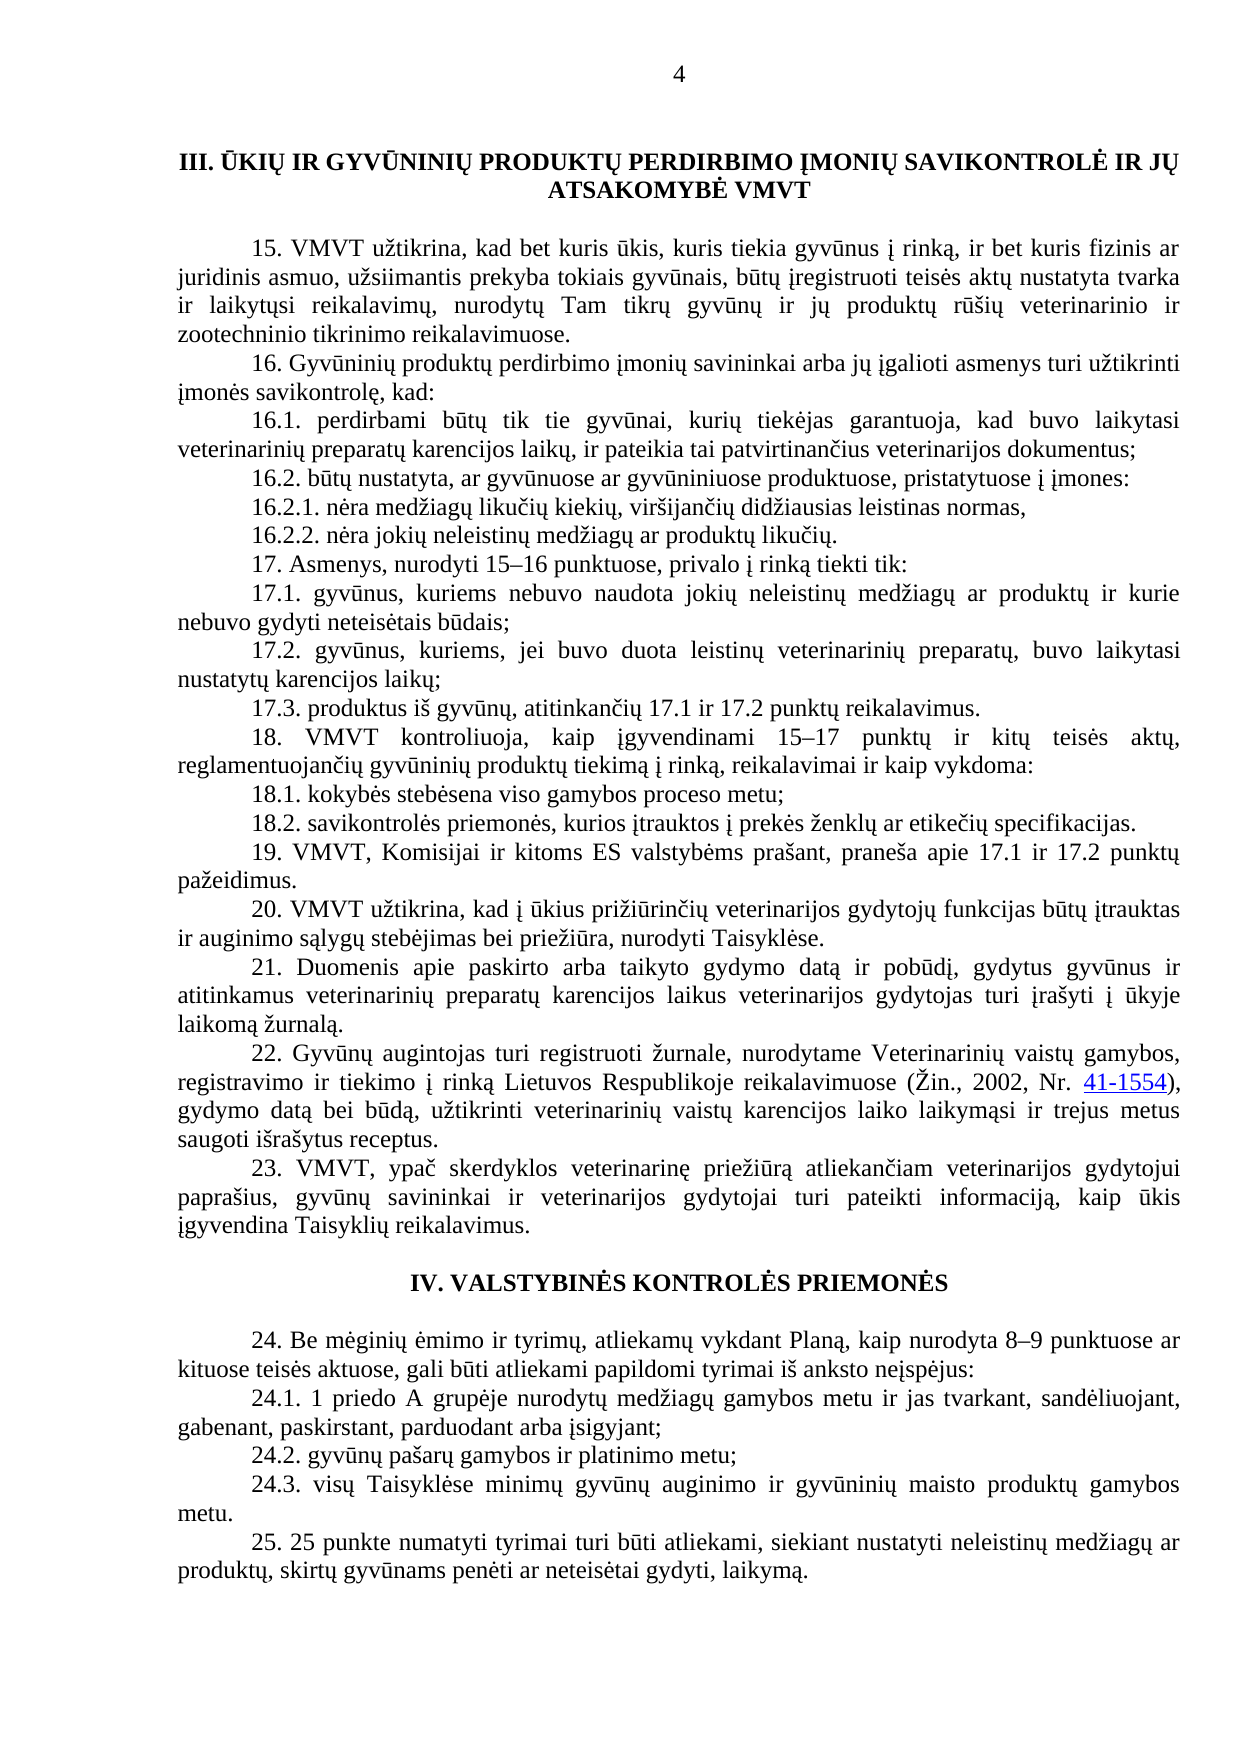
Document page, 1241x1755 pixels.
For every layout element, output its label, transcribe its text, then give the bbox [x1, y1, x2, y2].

text 22. Gyvūnų augintojas turi registruoti žurnale, nurodytame Veterinarinių vaistų gamybos, registravimo ir tiekimo į rinką Lietuvos Respublikoje reikalavimuose (Žin., 2002, Nr. 41-1554), gydymo datą bei būdą, užtikrinti veterinarinių vaistų karencijos laiko laikymąsi ir trejus metus saugoti išrašytus receptus. [177, 1038, 1181, 1153]
text 17.1. gyvūnus, kuriems nebuvo naudota jokių neleistinų medžiagų ar produktų ir kurie nebuvo gydyti neteisėtais būdais; [177, 578, 1181, 636]
text 16.2.2. nėra jokių neleistinų medžiagų ar produktų likučių. [177, 521, 1181, 549]
text 23. VMVT, ypač skerdyklos veterinarinę priežiūrą atliekančiam veterinarijos gydytojui paprašius, gyvūnų savininkai ir veterinarijos gydytojai turi pateikti informaciją, kaip ūkis įgyvendina Taisyklių reikalavimus. [177, 1153, 1181, 1239]
text 16.1. perdirbami būtų tik tie gyvūnai, kurių tiekėjas garantuoja, kad buvo laikytasi veterinarinių preparatų karencijos laikų, ir pateikia tai patvirtinančius veterinarijos dokumentus; [177, 406, 1181, 463]
text III. ŪKIŲ IR GYVŪNINIŲ PRODUKTŲ PERDIRBIMO ĮMONIŲ SAVIKONTROLĖ IR JŲ ATSAKOMYBĖ VMVT [177, 147, 1181, 204]
text 17.2. gyvūnus, kuriems, jei buvo duota leistinų veterinarinių preparatų, buvo laikytasi nustatytų karencijos laikų; [177, 636, 1181, 693]
text 18.1. kokybės stebėsena viso gamybos proceso metu; [177, 779, 1181, 808]
text 17.3. produktus iš gyvūnų, atitinkančių 17.1 ir 17.2 punktų reikalavimus. [177, 693, 1181, 722]
text 24.3. visų Taisyklėse minimų gyvūnų auginimo ir gyvūninių maisto produktų gamybos metu. [177, 1469, 1181, 1527]
text 24.1. 1 priedo A grupėje nurodytų medžiagų gamybos metu ir jas tvarkant, sandėliuojant, gabenant, paskirstant, parduodant arba įsigyjant; [177, 1383, 1181, 1441]
text 17. Asmenys, nurodyti 15–16 punktuose, privalo į rinką tiekti tik: [177, 549, 1181, 578]
text 24. Be mėginių ėmimo ir tyrimų, atliekamų vykdant Planą, kaip nurodyta 8–9 punktuose ar kituose teisės aktuose, gali būti atliekami papildomi tyrimai iš anksto neįspėjus: [177, 1326, 1181, 1383]
text 18. VMVT kontroliuoja, kaip įgyvendinami 15–17 punktų ir kitų teisės aktų, reglamentuojančių gyvūninių produktų tiekimą į rinką, reikalavimai ir kaip vykdoma: [177, 722, 1181, 779]
text 25. 25 punkte numatyti tyrimai turi būti atliekami, siekiant nustatyti neleistinų medžiagų ar produktų, skirtų gyvūnams penėti ar neteisėtai gydyti, laikymą. [177, 1527, 1181, 1584]
text IV. VALSTYBINĖS KONTROLĖS PRIEMONĖS [177, 1268, 1181, 1297]
text 18.2. savikontrolės priemonės, kurios įtrauktos į prekės ženklų ar etikečių specifikacijas. [177, 808, 1181, 837]
text 19. VMVT, Komisijai ir kitoms ES valstybėms prašant, praneša apie 17.1 ir 17.2 punktų pažeidimus. [177, 837, 1181, 894]
text 16. Gyvūninių produktų perdirbimo įmonių savininkai arba jų įgalioti asmenys turi užtikrinti įmonės savikontrolę, kad: [177, 348, 1181, 406]
text 16.2.1. nėra medžiagų likučių kiekių, viršijančių didžiausias leistinas normas, [177, 492, 1181, 521]
text 15. VMVT užtikrina, kad bet kuris ūkis, kuris tiekia gyvūnus į rinką, ir bet kuris fizinis ar juridinis asmuo, užsiimantis prekyba tokiais gyvūnais, būtų įregistruoti teisės aktų nustatyta tvarka ir laikytųsi reikalavimų, nurodytų Tam tikrų gyvūnų ir jų produktų rūšių veterinarinio ir zootechninio tikrinimo reikalavimuose. [177, 233, 1181, 348]
text 16.2. būtų nustatyta, ar gyvūnuose ar gyvūniniuose produktuose, pristatytuose į įmones: [177, 463, 1181, 492]
text 24.2. gyvūnų pašarų gamybos ir platinimo metu; [177, 1441, 1181, 1469]
text 20. VMVT užtikrina, kad į ūkius prižiūrinčių veterinarijos gydytojų funkcijas būtų įtrauktas ir auginimo sąlygų stebėjimas bei priežiūra, nurodyti Taisyklėse. [177, 894, 1181, 952]
text 21. Duomenis apie paskirto arba taikyto gydymo datą ir pobūdį, gydytus gyvūnus ir atitinkamus veterinarinių preparatų karencijos laikus veterinarijos gydytojas turi įrašyti į ūkyje laikomą žurnalą. [177, 952, 1181, 1038]
